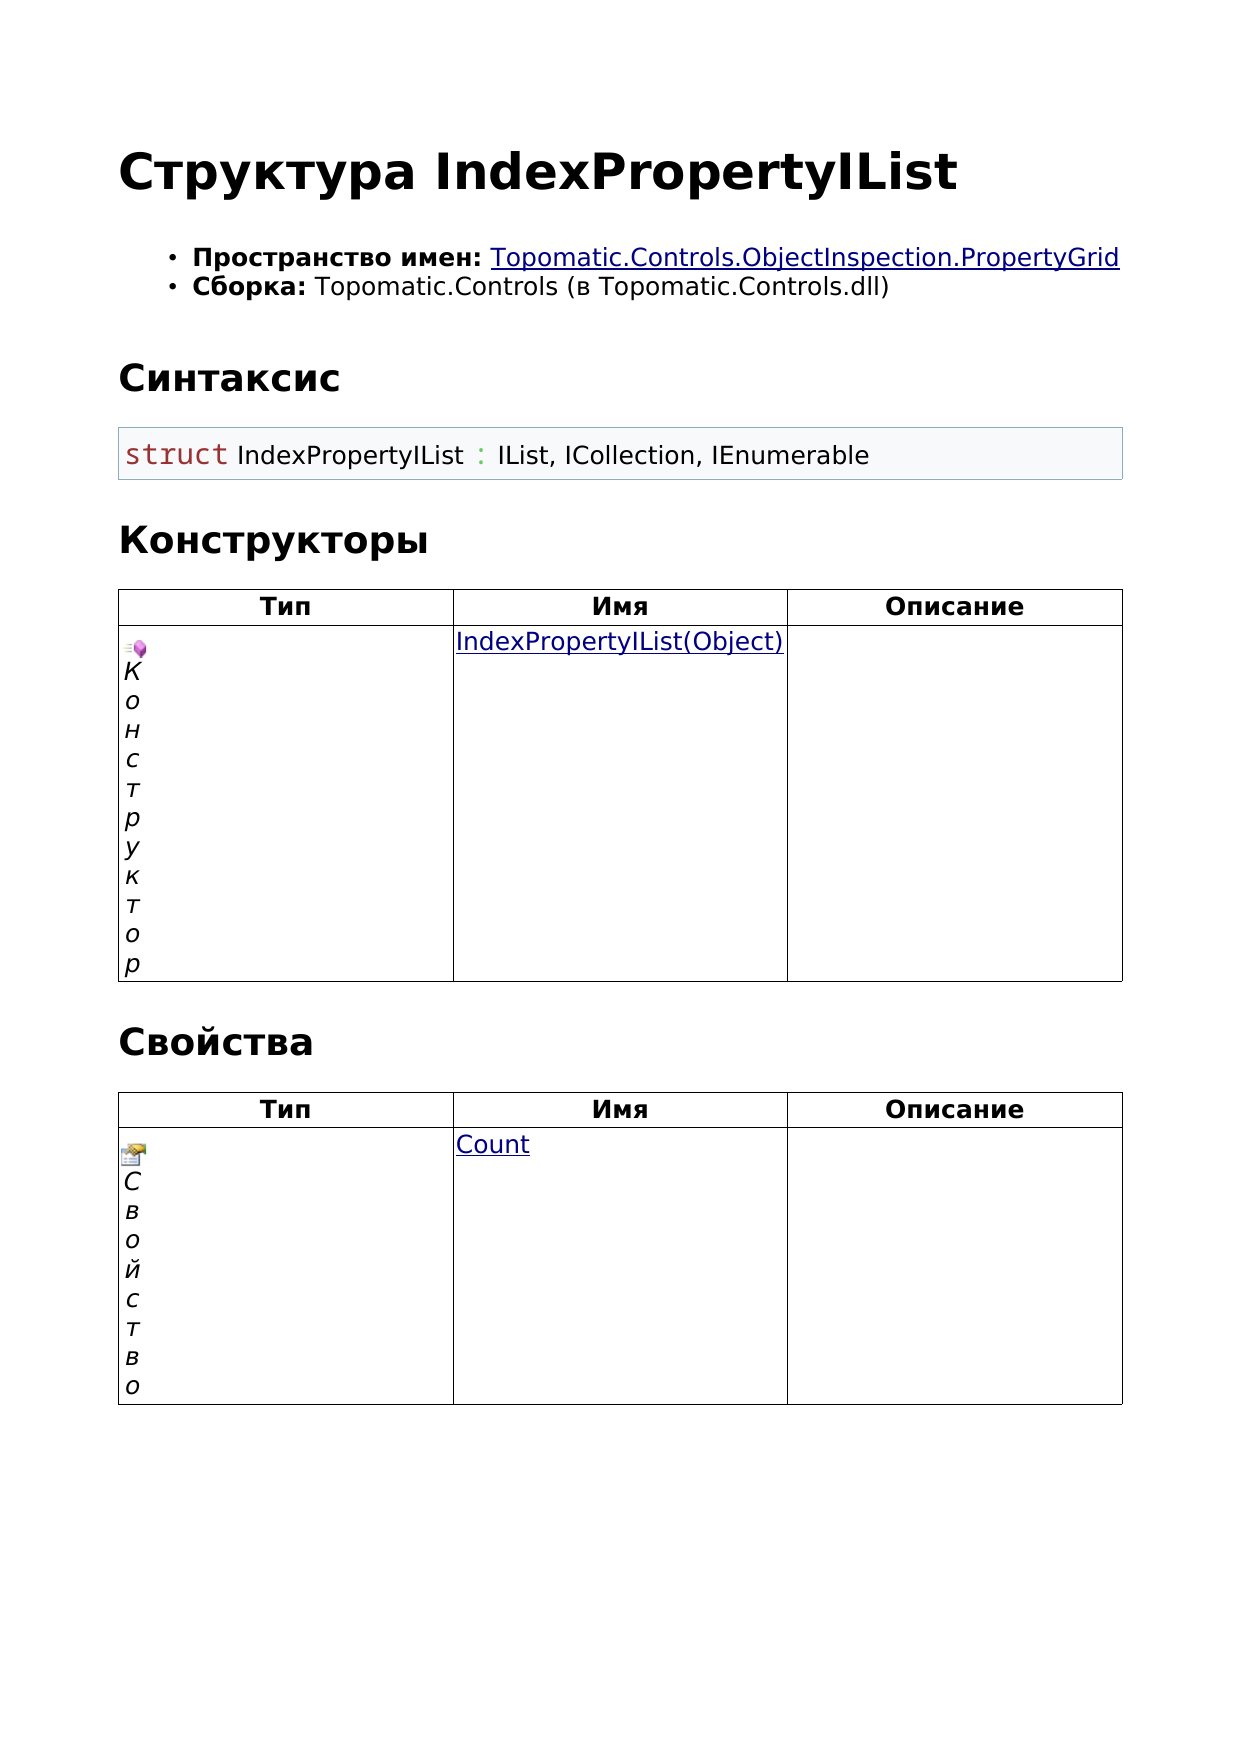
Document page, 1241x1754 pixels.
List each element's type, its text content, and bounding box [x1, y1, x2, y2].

table_cell [788, 1128, 1122, 1404]
table_header Тип [119, 1093, 453, 1127]
list Пространство имен: Topomatic.Controls.ObjectInspection.PropertyGrid [177, 243, 1122, 272]
table_cell [788, 626, 1122, 981]
table_header Имя [454, 1093, 787, 1127]
table_cell IndexPropertyIList(Object) [454, 626, 787, 981]
subtitle Конструкторы [118, 518, 1122, 562]
table_header Описание [788, 590, 1122, 624]
list Сборка: Topomatic.Controls (в Topomatic.Controls.dll) [177, 272, 1122, 302]
subtitle Свойства [118, 1021, 1122, 1064]
subtitle Структура IndexPropertyIList [118, 143, 1122, 201]
picture [121, 640, 147, 658]
table_header Описание [788, 1093, 1122, 1127]
table_cell Count [454, 1128, 787, 1404]
table_cell [119, 1128, 453, 1404]
table_cell [119, 626, 453, 981]
table_header struct IndexPropertyIList : IList, ICollection, IEnumerable [119, 428, 1122, 478]
subtitle Синтаксис [118, 356, 1122, 400]
table_header Тип [119, 590, 453, 624]
picture [121, 1142, 147, 1168]
table_header Имя [454, 590, 787, 624]
